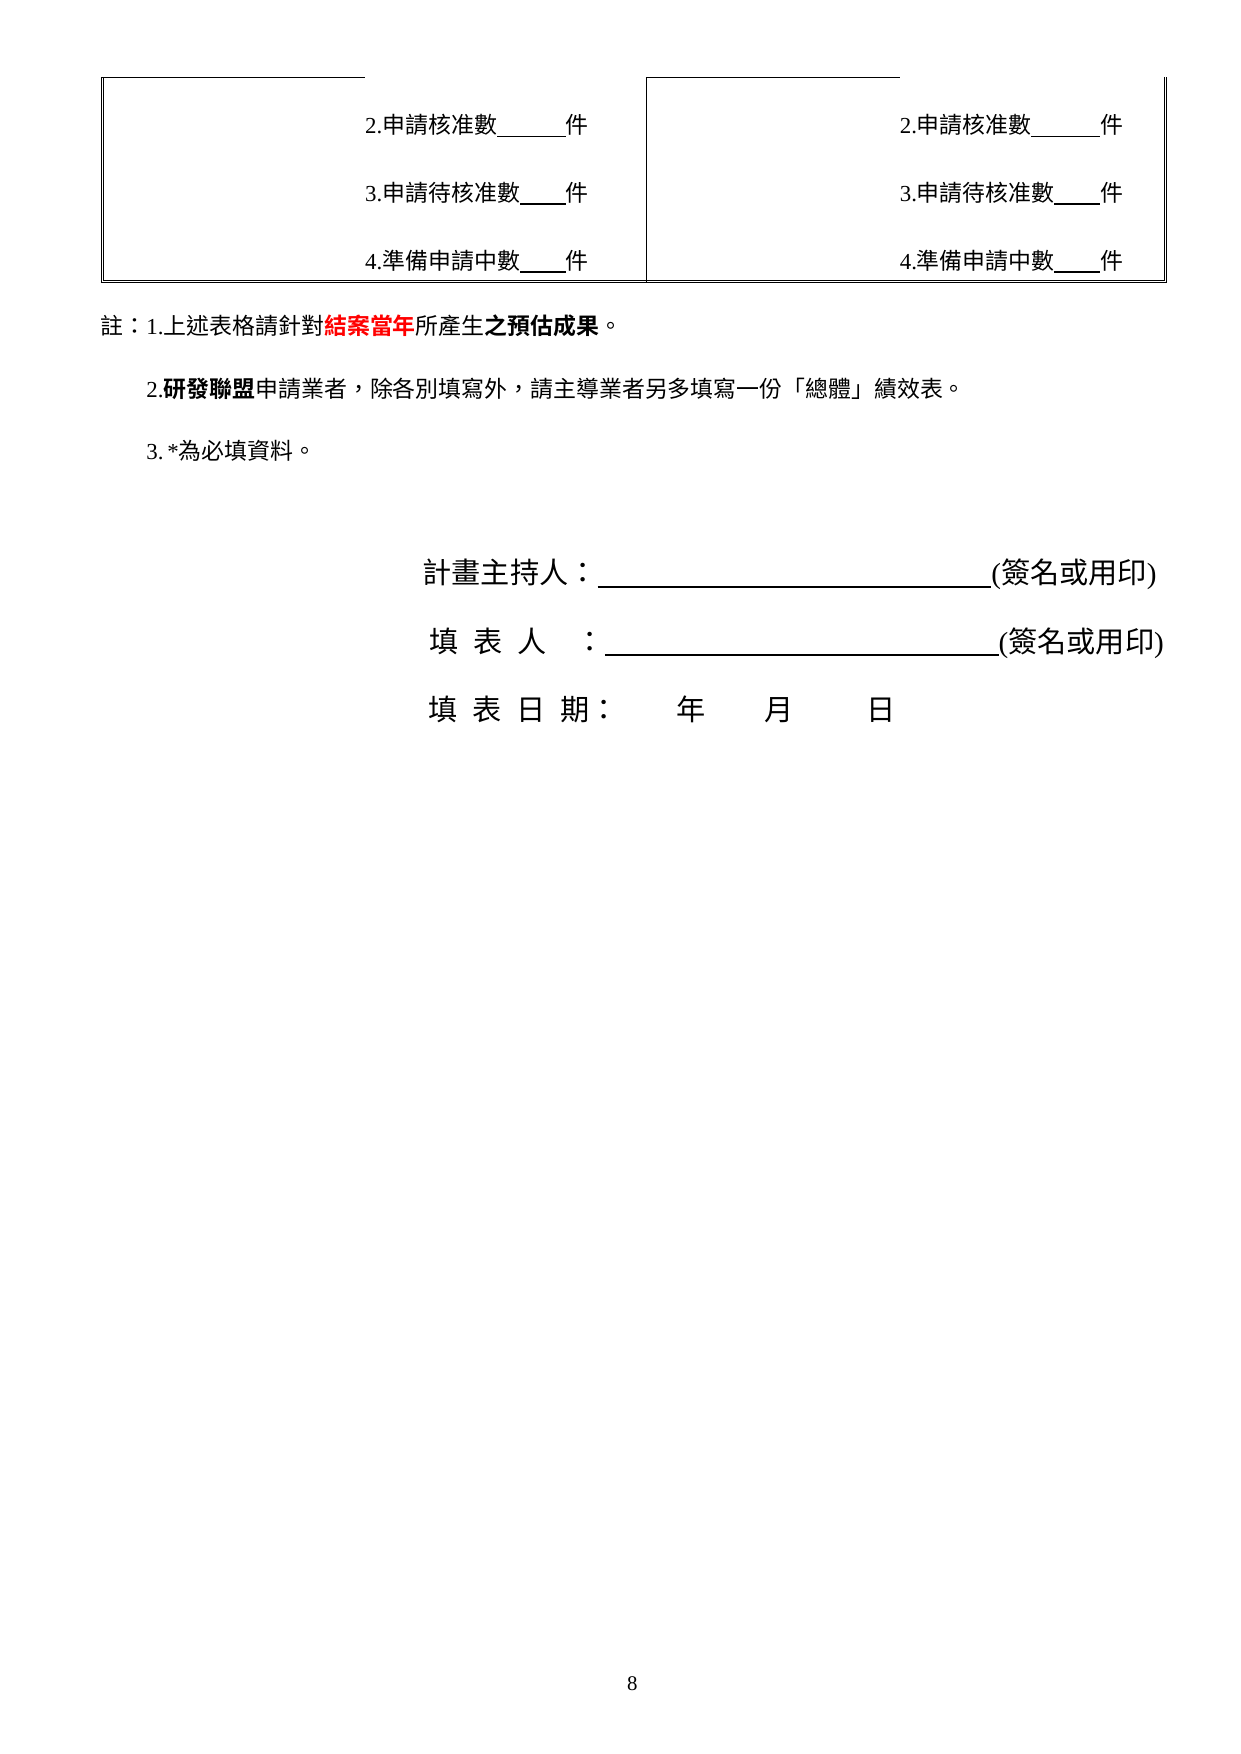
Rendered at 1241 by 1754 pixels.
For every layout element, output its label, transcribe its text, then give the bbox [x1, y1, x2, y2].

table_cell 2.申請核准數 件 [900, 77, 1164, 145]
table_cell 2.申請核准數 件 [365, 77, 646, 145]
table_cell 4.準備申請中數 件 [900, 213, 1164, 280]
text 註：1.上述表格請針對結案當年所產生之預估成果。 [100, 283, 1163, 346]
table_cell [104, 78, 365, 280]
table_cell 3.申請待核准數 件 [900, 145, 1164, 212]
table_cell 3.申請待核准數 件 [365, 145, 646, 212]
table_cell [647, 78, 899, 280]
text 填 表 日 期： 年 月 日 [100, 696, 1105, 727]
text 3. *為必填資料。 [100, 408, 1163, 471]
text 計畫主持人： (簽名或用印) [100, 558, 1163, 589]
table_cell 4.準備申請中數 件 [365, 213, 646, 280]
text 2.研發聯盟申請業者，除各別填寫外，請主導業者另多填寫一份「總體」績效表。 [100, 346, 1163, 408]
text 填 表 人 ： (簽名或用印) [100, 627, 1163, 658]
